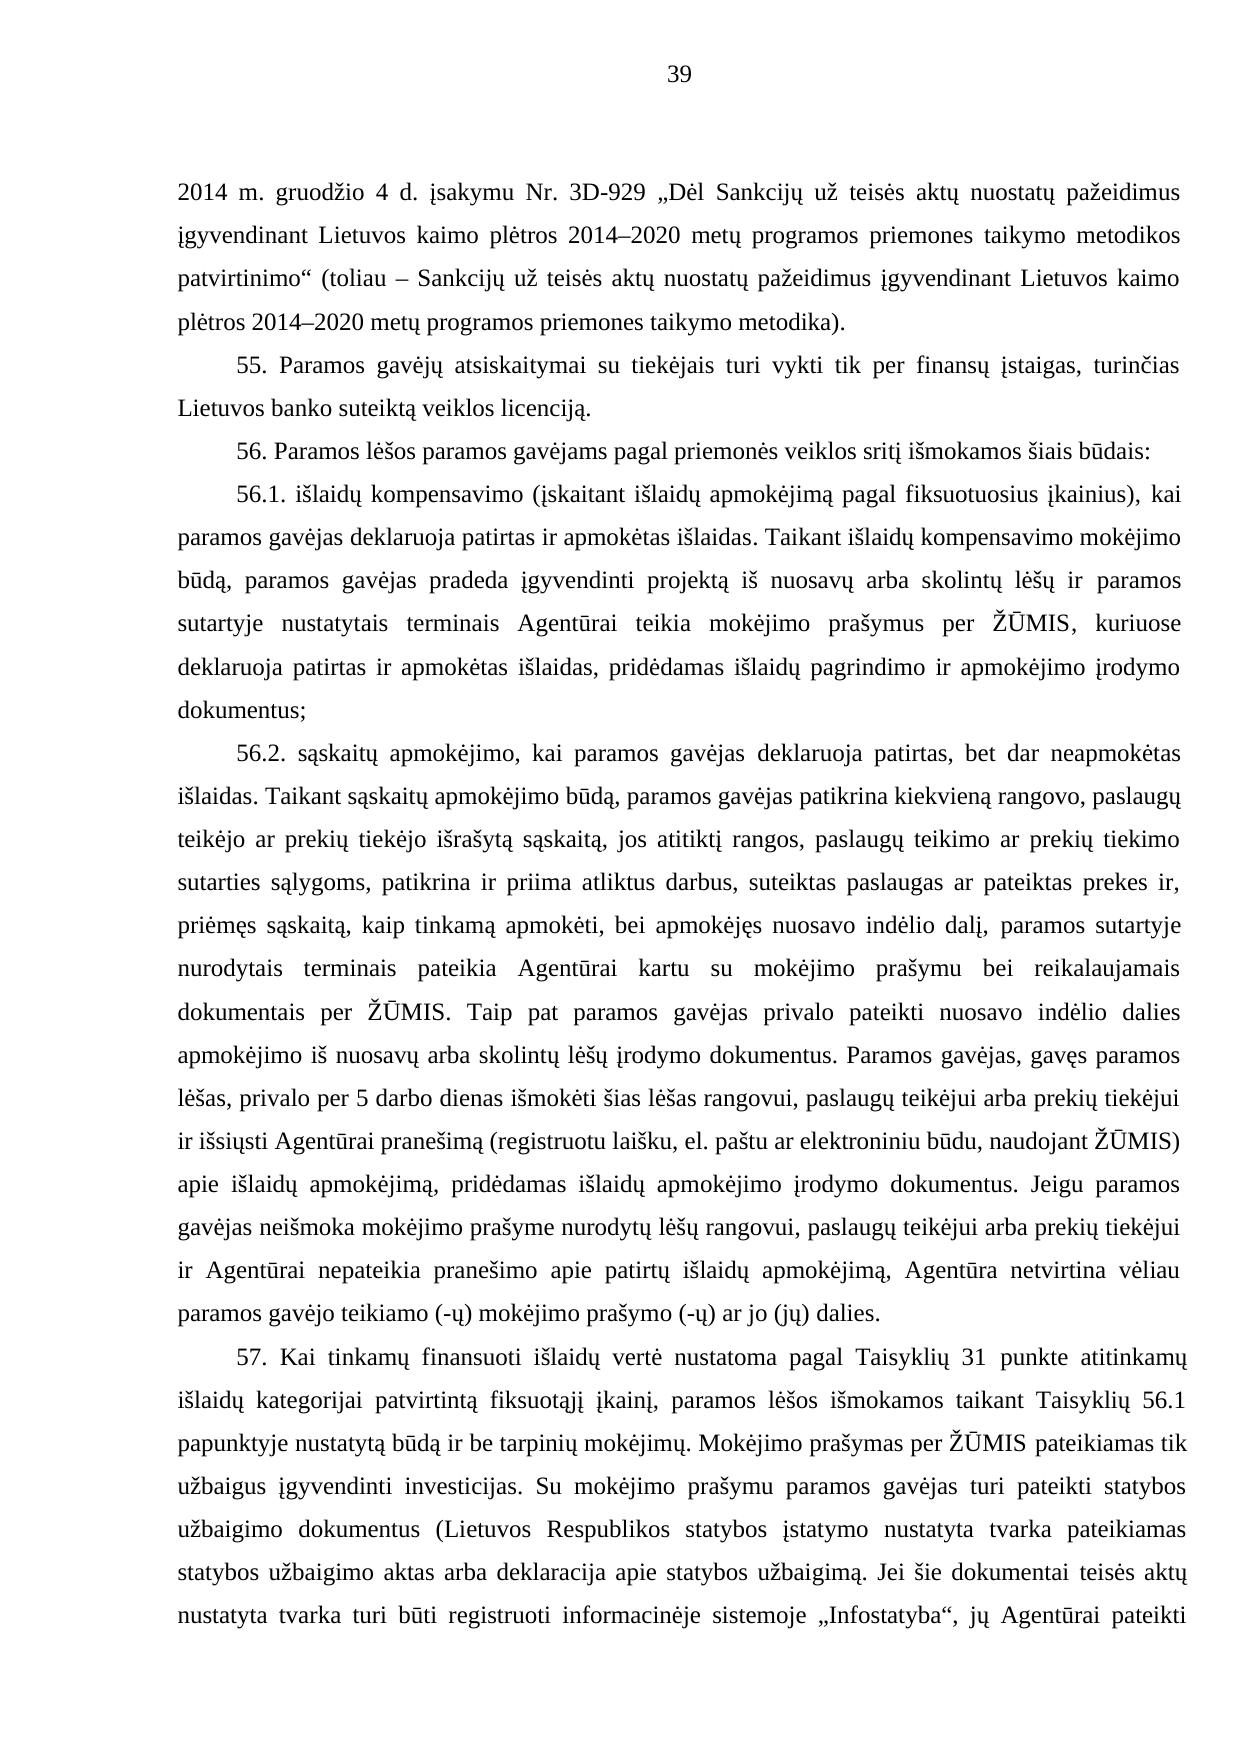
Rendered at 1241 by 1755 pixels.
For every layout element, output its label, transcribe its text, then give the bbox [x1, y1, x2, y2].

text 56. Paramos lėšos paramos gavėjams pagal priemonės veiklos sritį išmokamos šiais būdais: [177, 436, 1181, 465]
text 55. Paramos gavėjų atsiskaitymai su tiekėjais turi vykti tik per finansų įstaigas, turinčias Lietuvos banko suteiktą veiklos licenciją. [177, 350, 1181, 422]
text 57. Kai tinkamų finansuoti išlaidų vertė nustatoma pagal Taisyklių 31 punkte atitinkamų išlaidų kategorijai patvirtintą fiksuotąjį įkainį, paramos lėšos išmokamos taikant Taisyklių 56.1 papunktyje nustatytą būdą ir be tarpinių mokėjimų. Mokėjimo prašymas per ŽŪMIS pateikiamas tik užbaigus įgyvendinti investicijas. Su mokėjimo prašymu paramos gavėjas turi pateikti statybos užbaigimo dokumentus (Lietuvos Respublikos statybos įstatymo nustatyta tvarka pateikiamas statybos užbaigimo aktas arba deklaracija apie statybos užbaigimą. Jei šie dokumentai teisės aktų nustatyta tvarka turi būti registruoti informacinėje sistemoje „Infostatyba“, jų Agentūrai pateikti [177, 1342, 1187, 1629]
text 2014 m. gruodžio 4 d. įsakymu Nr. 3D-929 „Dėl Sankcijų už teisės aktų nuostatų pažeidimus įgyvendinant Lietuvos kaimo plėtros 2014–2020 metų programos priemones taikymo metodikos patvirtinimo“ (toliau – Sankcijų už teisės aktų nuostatų pažeidimus įgyvendinant Lietuvos kaimo plėtros 2014–2020 metų programos priemones taikymo metodika). [177, 177, 1181, 335]
text 56.1. išlaidų kompensavimo (įskaitant išlaidų apmokėjimą pagal fiksuotuosius įkainius), kai paramos gavėjas deklaruoja patirtas ir apmokėtas išlaidas. Taikant išlaidų kompensavimo mokėjimo būdą, paramos gavėjas pradeda įgyvendinti projektą iš nuosavų arba skolintų lėšų ir paramos sutartyje nustatytais terminais Agentūrai teikia mokėjimo prašymus per ŽŪMIS, kuriuose deklaruoja patirtas ir apmokėtas išlaidas, pridėdamas išlaidų pagrindimo ir apmokėjimo įrodymo dokumentus; [177, 479, 1181, 723]
text 56.2. sąskaitų apmokėjimo, kai paramos gavėjas deklaruoja patirtas, bet dar neapmokėtas išlaidas. Taikant sąskaitų apmokėjimo būdą, paramos gavėjas patikrina kiekvieną rangovo, paslaugų teikėjo ar prekių tiekėjo išrašytą sąskaitą, jos atitiktį rangos, paslaugų teikimo ar prekių tiekimo sutarties sąlygoms, patikrina ir priima atliktus darbus, suteiktas paslaugas ar pateiktas prekes ir, priėmęs sąskaitą, kaip tinkamą apmokėti, bei apmokėjęs nuosavo indėlio dalį, paramos sutartyje nurodytais terminais pateikia Agentūrai kartu su mokėjimo prašymu bei reikalaujamais dokumentais per ŽŪMIS. Taip pat paramos gavėjas privalo pateikti nuosavo indėlio dalies apmokėjimo iš nuosavų arba skolintų lėšų įrodymo dokumentus. Paramos gavėjas, gavęs paramos lėšas, privalo per 5 darbo dienas išmokėti šias lėšas rangovui, paslaugų teikėjui arba prekių tiekėjui ir išsiųsti Agentūrai pranešimą (registruotu laišku, el. paštu ar elektroniniu būdu, naudojant ŽŪMIS) apie išlaidų apmokėjimą, pridėdamas išlaidų apmokėjimo įrodymo dokumentus. Jeigu paramos gavėjas neišmoka mokėjimo prašyme nurodytų lėšų rangovui, paslaugų teikėjui arba prekių tiekėjui ir Agentūrai nepateikia pranešimo apie patirtų išlaidų apmokėjimą, Agentūra netvirtina vėliau paramos gavėjo teikiamo (-ų) mokėjimo prašymo (-ų) ar jo (jų) dalies. [177, 738, 1181, 1327]
